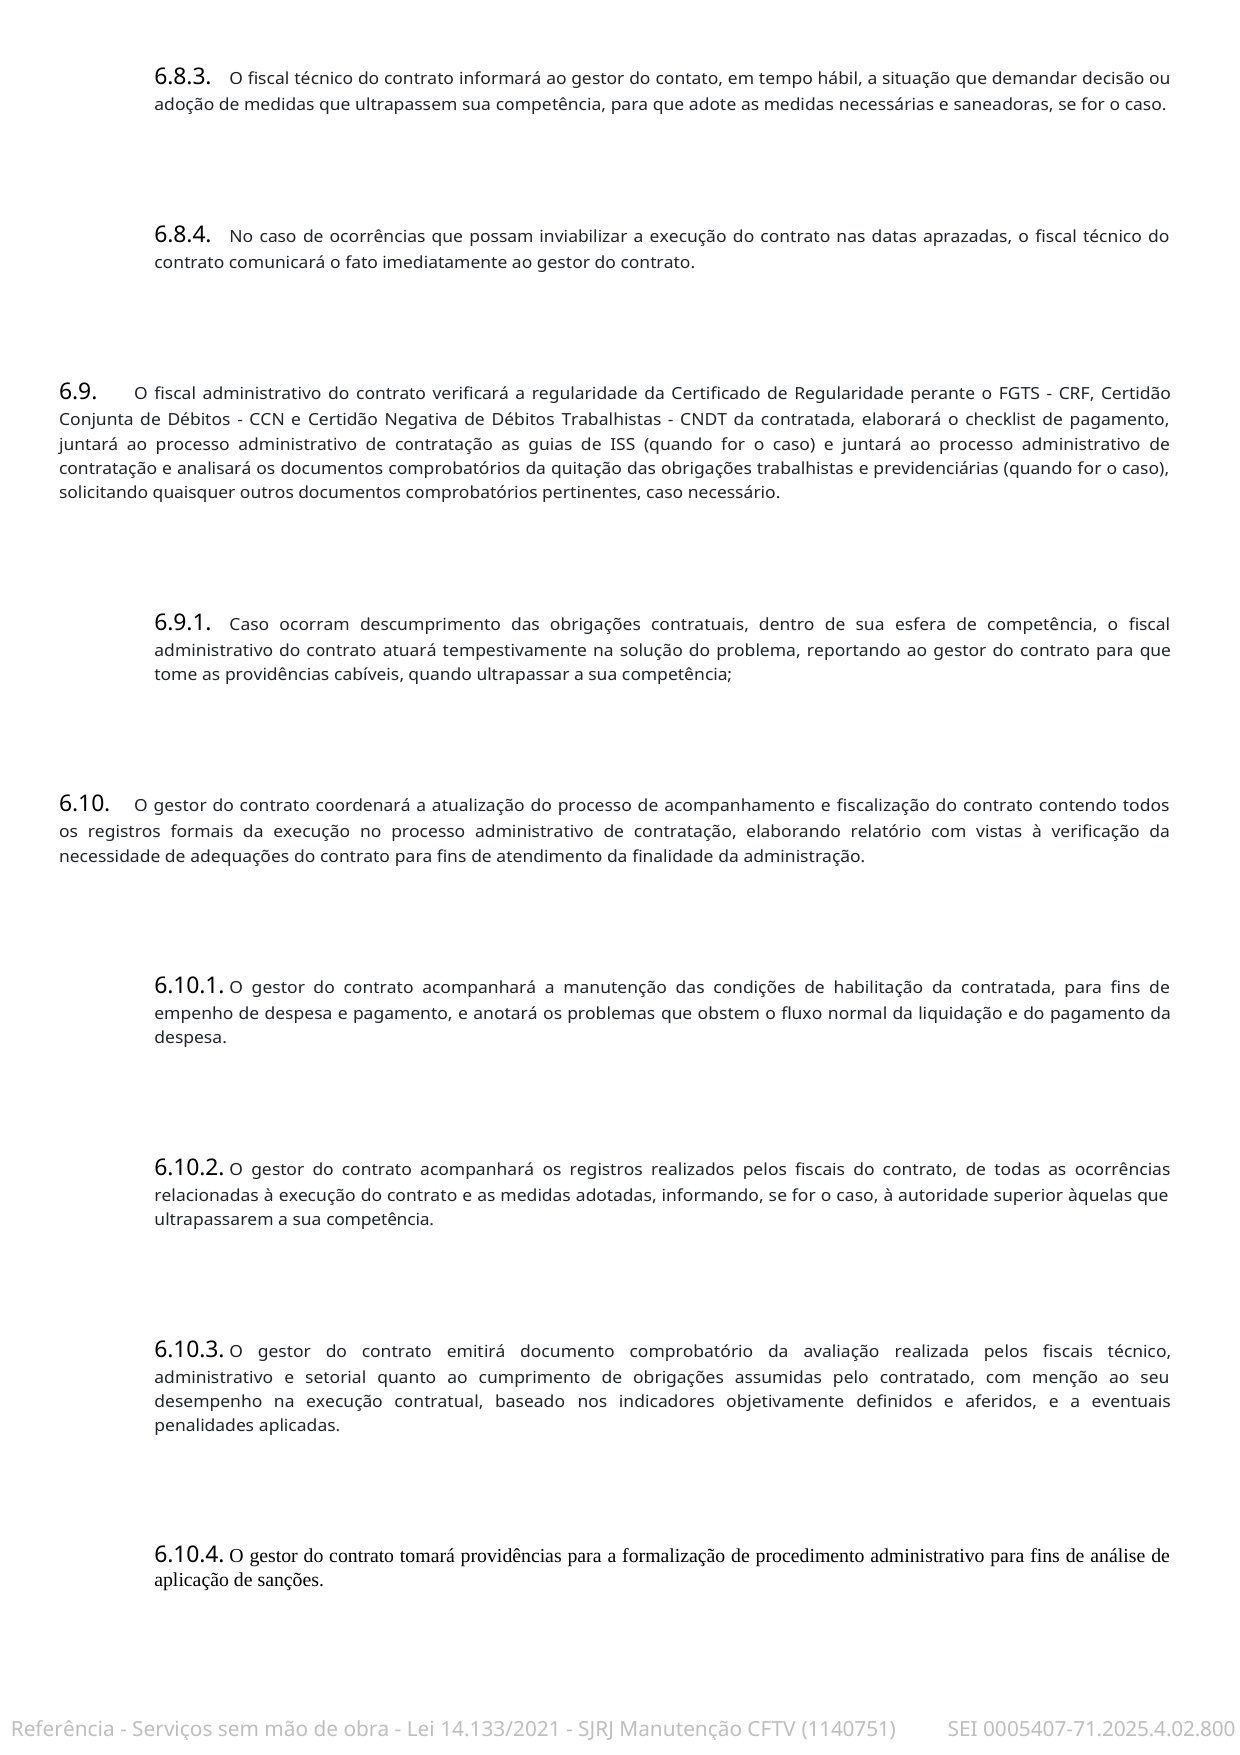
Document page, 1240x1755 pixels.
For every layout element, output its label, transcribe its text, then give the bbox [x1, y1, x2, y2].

list O gestor do contrato tomará providências para a formalização de procedimento administrativo para fins de análise de aplicação de sanções. [154, 1538, 1171, 1591]
list No caso de ocorrências que possam inviabilizar a execução do contrato nas datas aprazadas, o fiscal técnico do contrato comunicará o fato imediatamente ao gestor do contrato. [154, 218, 1171, 273]
list Caso ocorram descumprimento das obrigações contratuais, dentro de sua esfera de competência, o fiscal administrativo do contrato atuará tempestivamente na solução do problema, reportando ao gestor do contrato para que tome as providências cabíveis, quando ultrapassar a sua competência; [154, 605, 1172, 685]
list O fiscal técnico do contrato informará ao gestor do contato, em tempo hábil, a situação que demandar decisão ou adoção de medidas que ultrapassem sua competência, para que adote as medidas necessárias e saneadoras, se for o caso. [154, 60, 1172, 116]
list O gestor do contrato acompanhará os registros realizados pelos fiscais do contrato, de todas as ocorrências relacionadas à execução do contrato e as medidas adotadas, informando, se for o caso, à autoridade superior àquelas que ultrapassarem a sua competência. [154, 1151, 1171, 1231]
list O fiscal administrativo do contrato verificará a regularidade da Certificado de Regularidade perante o FGTS - CRF, Certidão Conjunta de Débitos - CCN e Certidão Negativa de Débitos Trabalhistas - CNDT da contratada, elaborará o checklist de pagamento, juntará ao processo administrativo de contratação as guias de ISS (quando for o caso) e juntará ao processo administrativo de contratação e analisará os documentos comprobatórios da quitação das obrigações trabalhistas e previdenciárias (quando for o caso), solicitando quaisquer outros documentos comprobatórios pertinentes, caso necessário. [59, 375, 1171, 503]
list O gestor do contrato acompanhará a manutenção das condições de habilitação da contratada, para fins de empenho de despesa e pagamento, e anotará os problemas que obstem o fluxo normal da liquidação e do pagamento da despesa. [154, 969, 1171, 1049]
list O gestor do contrato coordenará a atualização do processo de acompanhamento e fiscalização do contrato contendo todos os registros formais da execução no processo administrativo de contratação, elaborando relatório com vistas à verificação da necessidade de adequações do contrato para fins de atendimento da finalidade da administração. [59, 787, 1172, 867]
list O gestor do contrato emitirá documento comprobatório da avaliação realizada pelos fiscais técnico, administrativo e setorial quanto ao cumprimento de obrigações assumidas pelo contratado, com menção ao seu desempenho na execução contratual, baseado nos indicadores objetivamente definidos e aferidos, e a eventuais penalidades aplicadas. [154, 1332, 1171, 1437]
